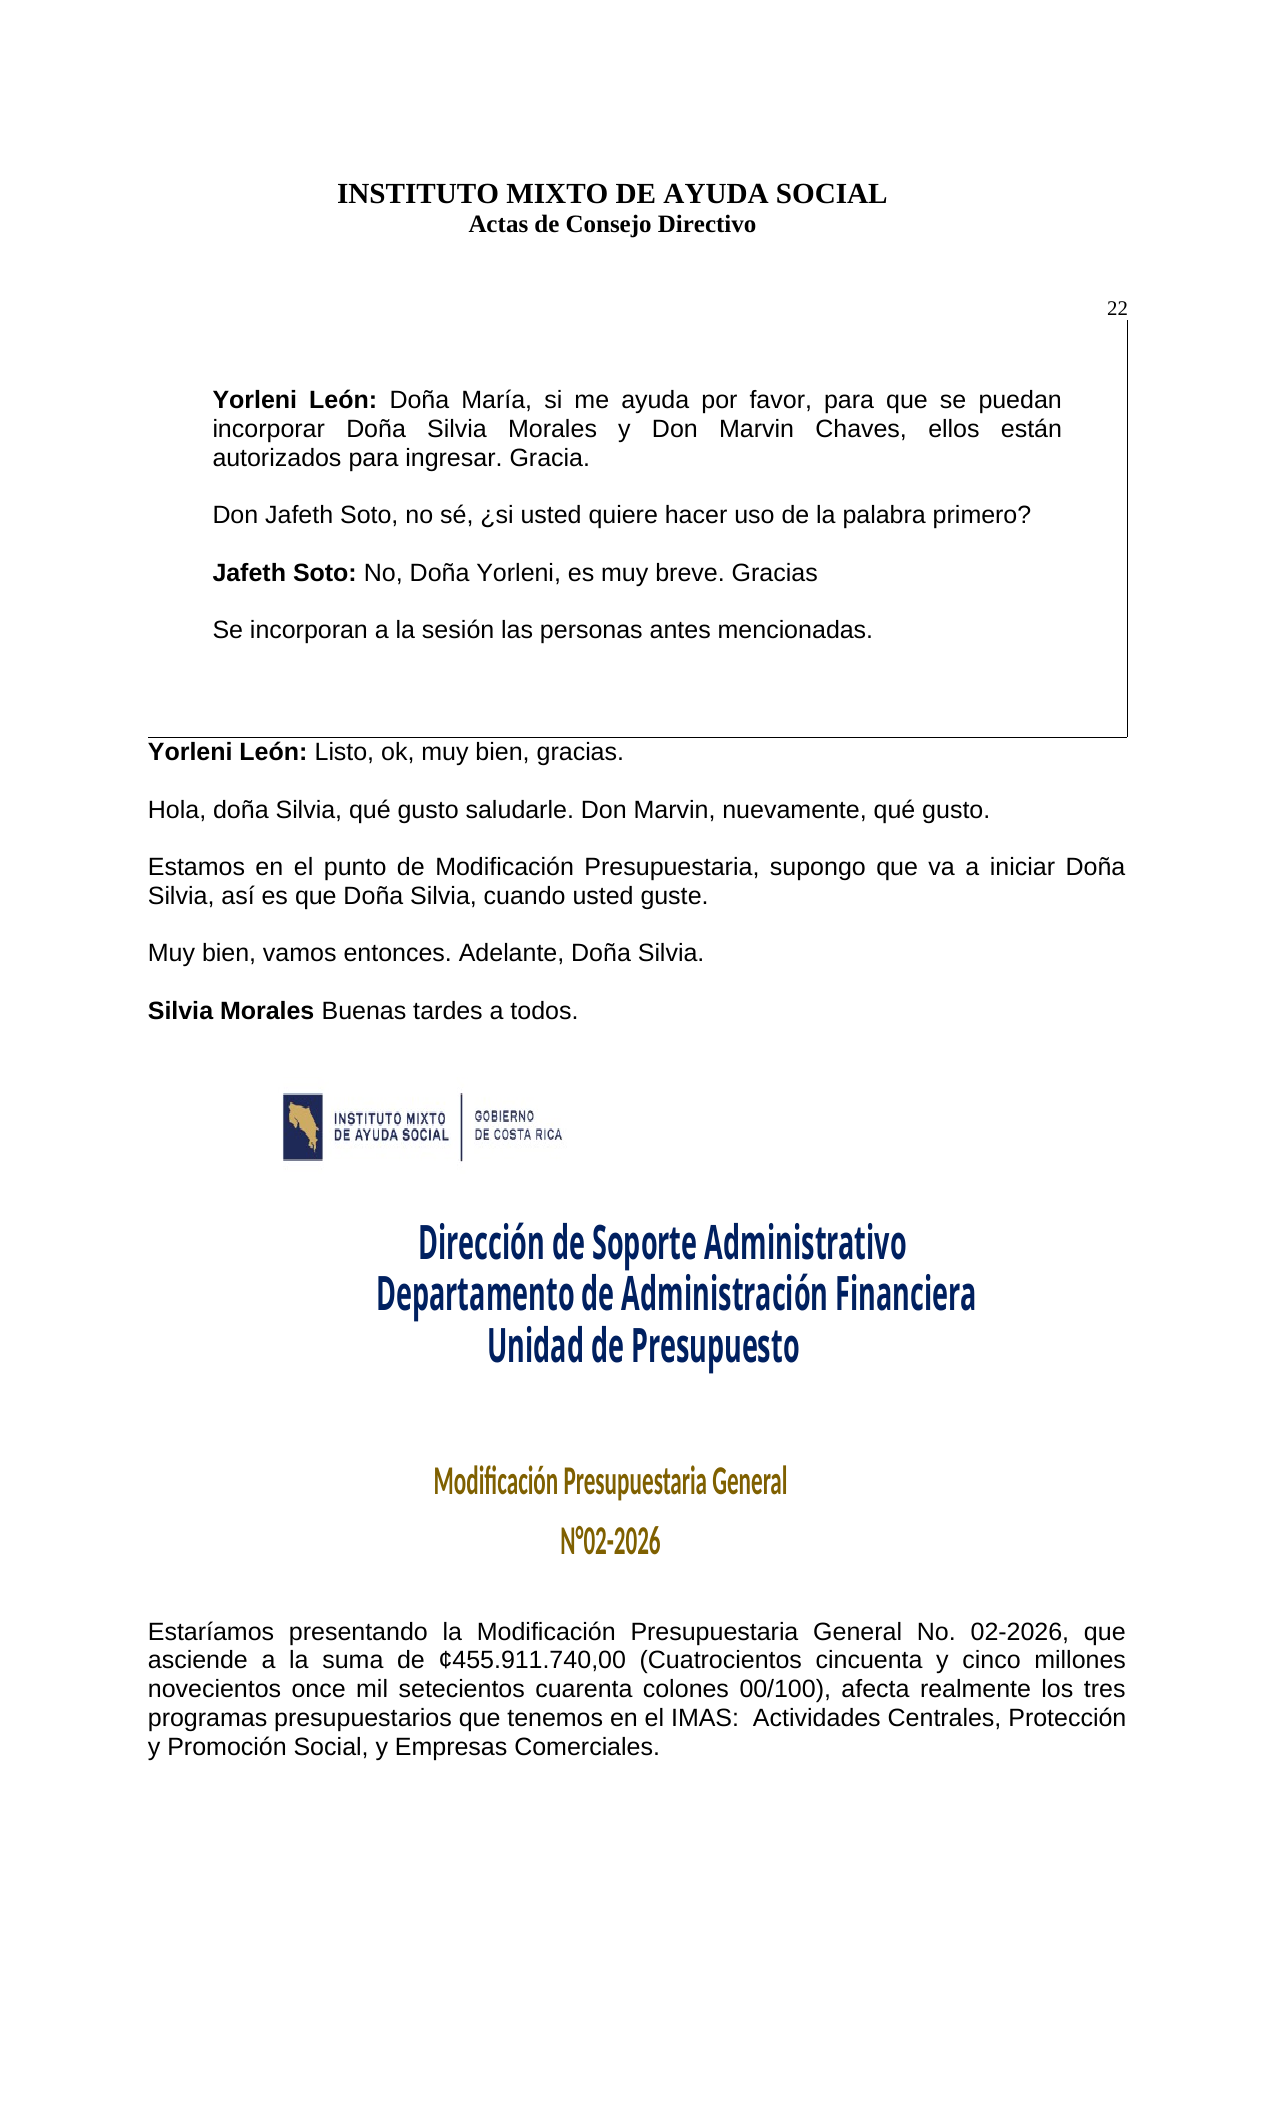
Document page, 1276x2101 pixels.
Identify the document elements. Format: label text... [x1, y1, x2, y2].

text Se incorporan a la sesión las personas antes mencionadas. [148, 615, 1127, 644]
text Estamos en el punto de Modificación Presupuestaria, supongo que va a iniciar Doña Silvia, así es que Doña Silvia, cuando usted guste. [148, 852, 1127, 909]
text Yorleni León: Doña María, si me ayuda por favor, para que se puedan incorporar Doña Silvia Morales y Don Marvin Chaves, ellos están autorizados para ingresar. Gracia. [148, 320, 1127, 471]
text Jafeth Soto: No, Doña Yorleni, es muy breve. Gracias [148, 557, 1127, 586]
text Muy bien, vamos entonces. Adelante, Doña Silvia. [148, 938, 1127, 967]
text Don Jafeth Soto, no sé, ¿si usted quiere hacer uso de la palabra primero? [148, 500, 1127, 529]
text Hola, doña Silvia, qué gusto saludarle. Don Marvin, nuevamente, qué gusto. [148, 794, 1127, 823]
text Silvia Morales Buenas tardes a todos. [148, 996, 1127, 1024]
text Yorleni León: Listo, ok, muy bien, gracias. [148, 737, 1127, 766]
text Estaríamos presentando la Modificación Presupuestaria General No. 02-2026, que asciende a la suma de ¢455.911.740,00 (Cuatrocientos cincuenta y cinco millones novecientos once mil setecientos cuarenta colones 00/100), afecta realmente los tres programas presupuestarios que tenemos en el IMAS: Actividades Centrales, Protección y Promoción Social, y Empresas Comerciales. [148, 1616, 1127, 1760]
